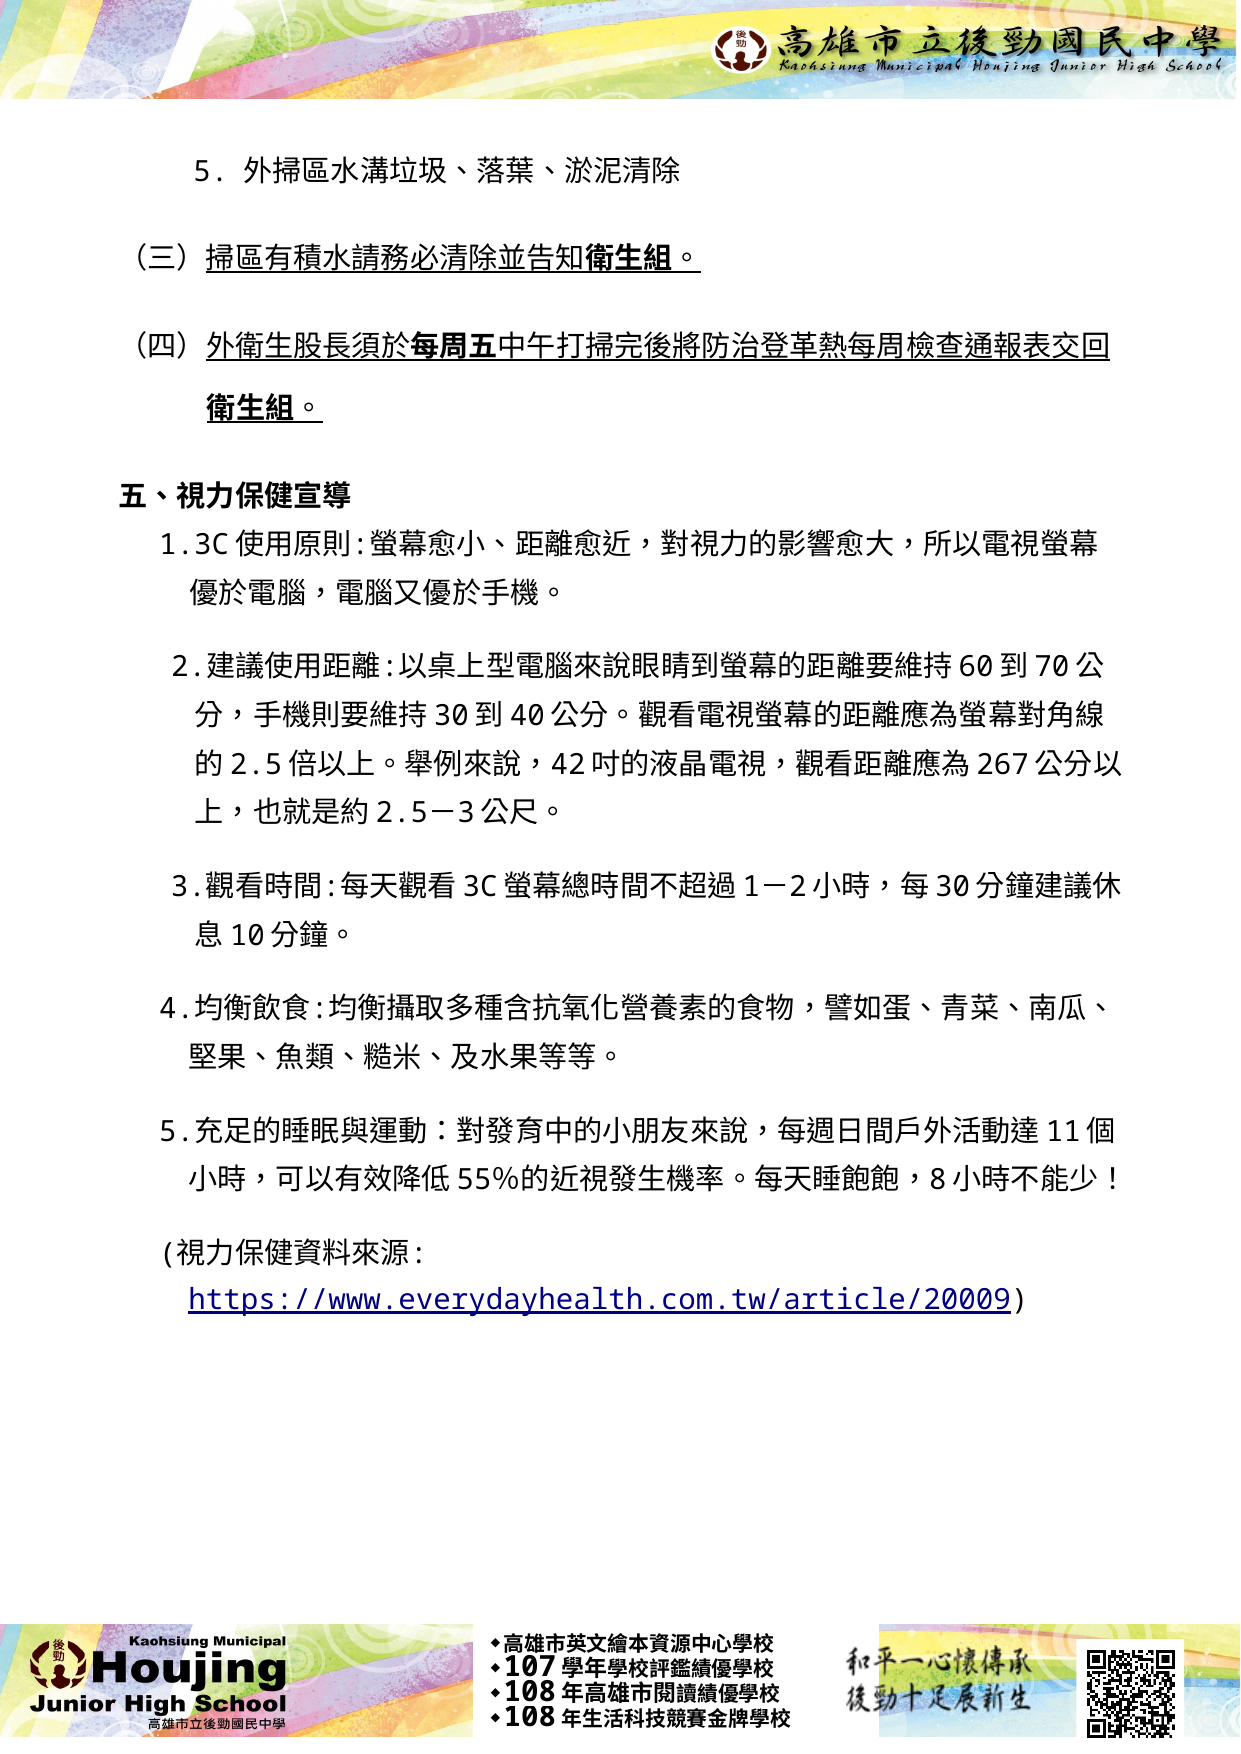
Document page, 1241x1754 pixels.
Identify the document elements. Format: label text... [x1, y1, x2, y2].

text 1.3C使用原則:螢幕愈小、距離愈近，對視力的影響愈大，所以電視螢幕優於電腦，電腦又優於手機。 [159, 521, 1122, 612]
text （三）掃區有積水請務必清除並告知衛生組。 [118, 214, 1122, 277]
text 2.建議使用距離:以桌上型電腦來說眼睛到螢幕的距離要維持60到70公分，手機則要維持30到40公分。觀看電視螢幕的距離應為螢幕對角線的2.5倍以上。舉例來說，42吋的液晶電視，觀看距離應為267公分以上，也就是約2.5－3公尺。 [118, 643, 1122, 831]
text （四）外衛生股長須於每周五中午打掃完後將防治登革熱每周檢查通報表交回衛生組。 [118, 302, 1122, 427]
text 3.觀看時間:每天觀看3C螢幕總時間不超過1－2小時，每30分鐘建議休息10分鐘。 [118, 863, 1122, 954]
text (視力保健資料來源: https://www.everydayhealth.com.tw/article/20009) [159, 1229, 1122, 1318]
text 五、視力保健宣導 [118, 452, 1122, 514]
text 5.充足的睡眠與運動：對發育中的小朋友來說，每週日間戶外活動達11個小時，可以有效降低55％的近視發生機率。每天睡飽飽，8小時不能少！ [159, 1107, 1122, 1198]
text 4.均衡飲食:均衡攝取多種含抗氧化營養素的食物，譬如蛋、青菜、南瓜、堅果、魚類、糙米、及水果等等。 [159, 985, 1122, 1076]
list 外掃區水溝垃圾、落葉、淤泥清除 [193, 127, 1122, 189]
